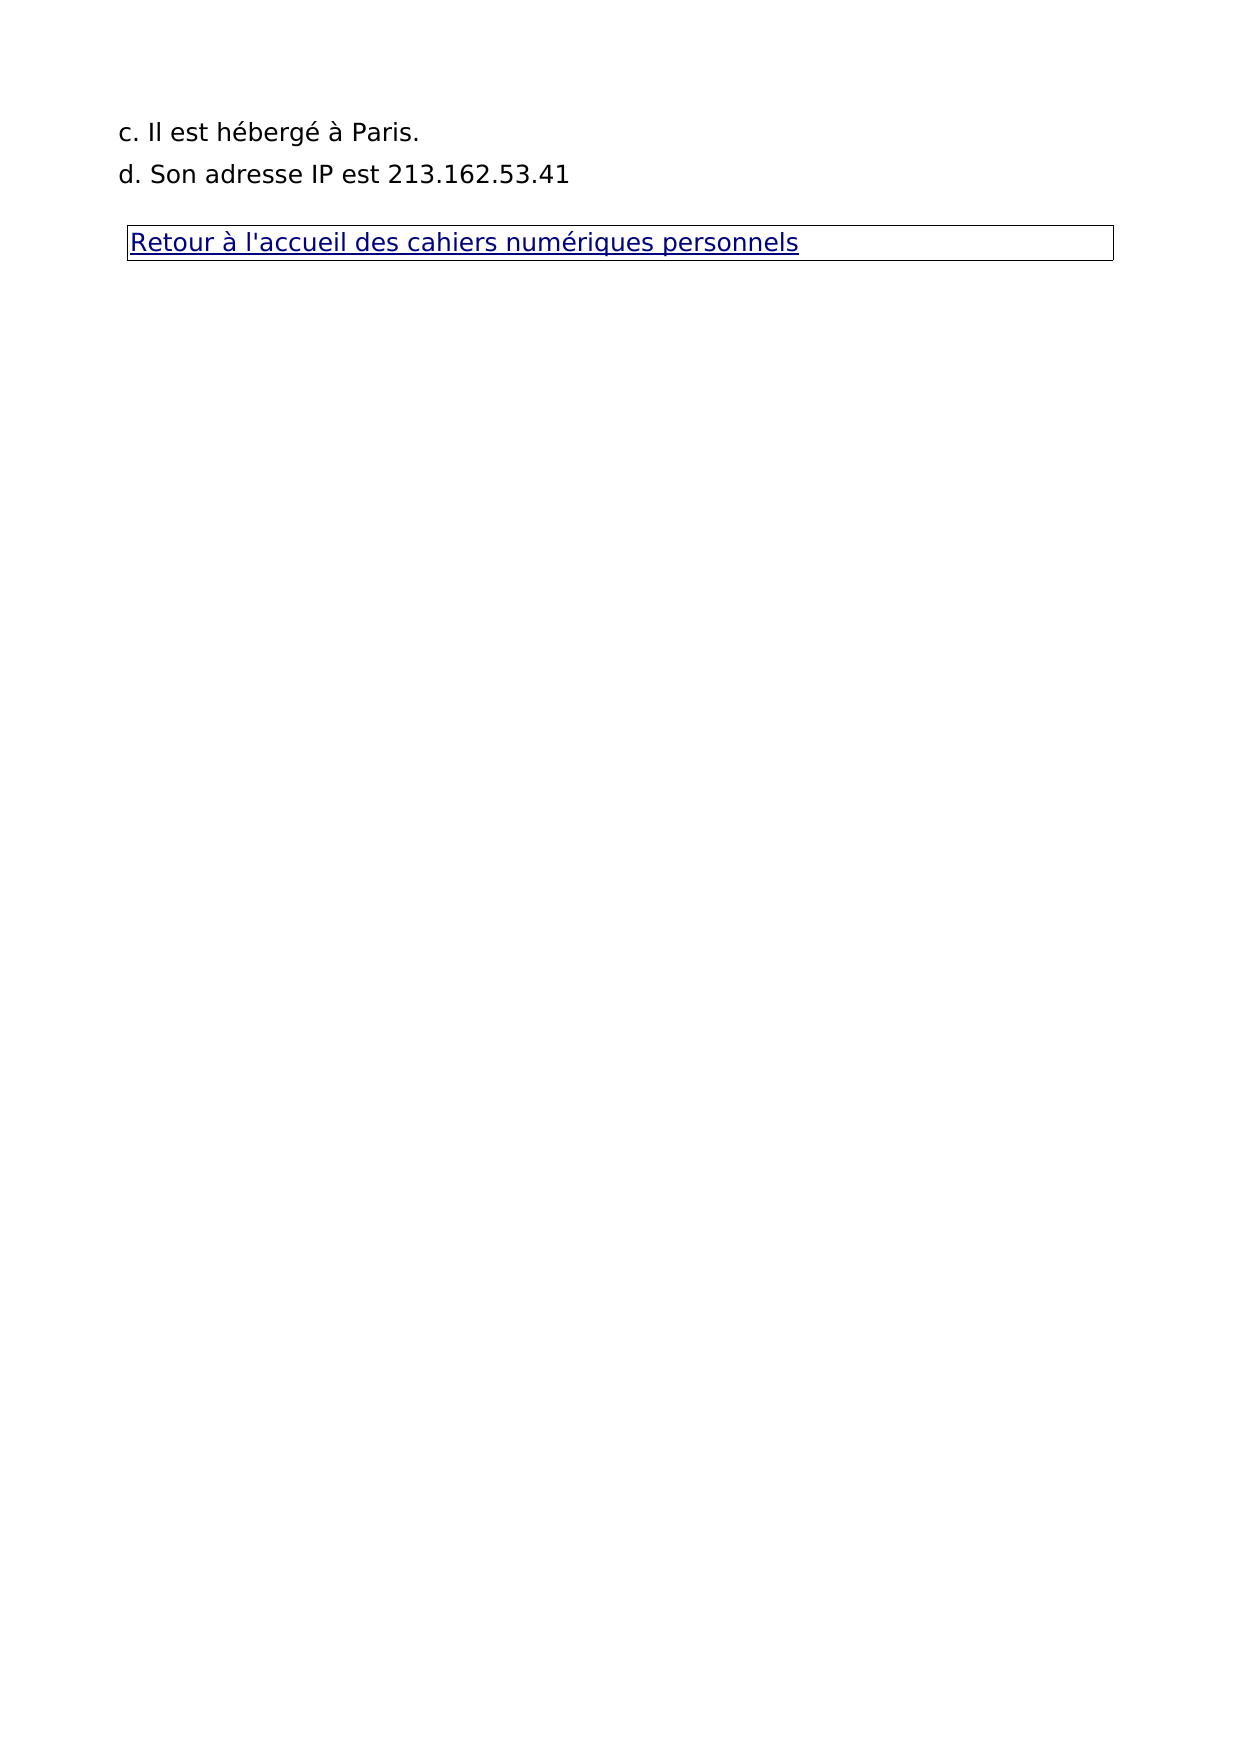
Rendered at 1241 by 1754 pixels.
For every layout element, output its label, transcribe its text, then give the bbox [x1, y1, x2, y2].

table_header Retour à l'accueil des cahiers numériques personnels [128, 226, 1113, 260]
text c. Il est hébergé à Paris. [118, 118, 1122, 147]
text d. Son adresse IP est 213.162.53.41 [118, 160, 1122, 189]
